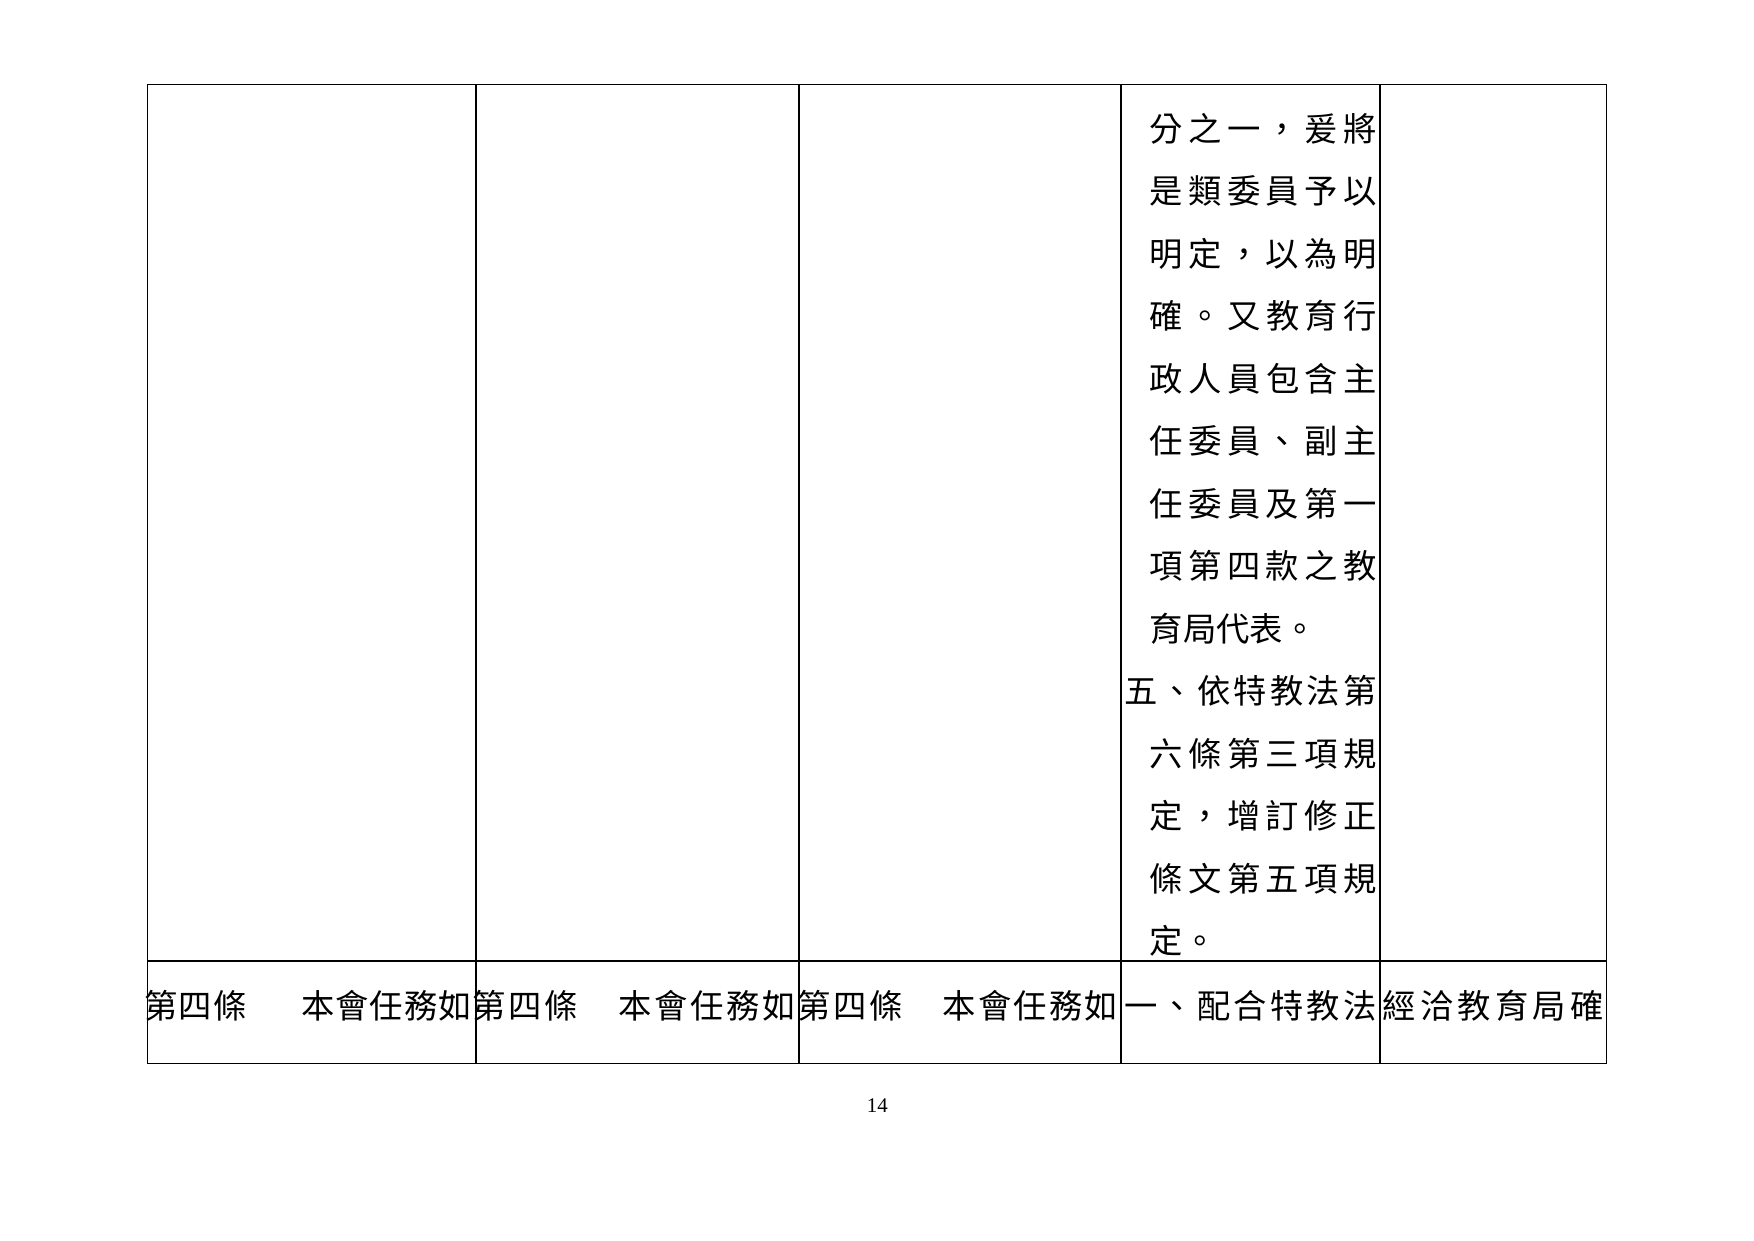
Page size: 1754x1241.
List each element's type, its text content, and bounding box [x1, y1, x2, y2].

table_cell 第四條 本會任務如下： 一 議決特殊教育學生（以下簡稱學生）鑑定、安置、重新安置及輔導之實施方法及程序。 二 審議學生鑑定、安置、重新安置及輔導之年度工作計畫等相關事項。 三 提供學生鑑定、安置、重新安置及輔導工作資源配置之專業諮詢。 四 執行學生鑑定、安置、重新安置及輔導工作。 五 辦理其他有關學生鑑定、安置、重新安置及輔導之事項。 [800, 962, 1120, 1062]
table_cell 經洽教育局確 [1381, 962, 1606, 1062]
table_cell 分之一，爰將是類委員予以明定，以為明確。又教育行政人員包含主任委員、副主任委員及第一項第四款之教育局代表。 五、依特教法第六條第三項規定，增訂修正條文第五項規定。 [1122, 85, 1379, 960]
table_cell [800, 85, 1120, 960]
table_cell 第四條 本會任務如下： 一、議決特殊教育學生及幼兒（以下簡稱學生及幼兒）鑑定、就學安置（以下簡稱安置）、輔導及支持服務等事宜之實施方法及程序。 二、審議學生及幼兒鑑定、安置、輔導及支持服務等事宜之年度工作計畫等相關事項。 三、提供學生及幼兒鑑定、安置、輔導及支持服務等事宜工作資源配置之專業諮詢。 四、執行學生及幼兒鑑定、安置、輔導及支持服務等事宜之工作。 五、辦理其他有關學生及幼兒鑑定、安置、輔導及支持服務等事宜之事項。 [477, 962, 798, 1062]
table_cell 一、配合特教法 [1122, 962, 1379, 1062]
table_cell 第三條 臺北市特殊教育學生鑑定及就學輔導會（以下簡稱本會）置委員二十三人至三十三人，主任委員由教育局局長兼任，副主任委員一人，由教育局局長指派之教育局副局長兼任，其餘委員由教育局就下列人員聘(派)兼之： 一、臺北市政府社會局代表一人。 二、臺北市政府勞動局代表一人。 三、臺北市政府衛生局代表一人。 四、教育局代表二人。 五、學校及幼兒園行政人員。 六、特殊教育學者專家。 七、臺北市政府核准設立之教師及教保服務人員組織代表。 八、身心障礙及資賦優異者家長團體代表。 九、身心障礙與資賦優異學生及幼兒家長代表。 十、特殊教育相關專業人員。 十一、其他相關團體代表。 前項第九款學生及幼兒家長代表，該學生應具有學籍且未休學，該幼兒應在學。 第一項委員任期二年，任期屆滿得續聘(派)之；任期內因故出缺或有不適當之行為經教育局解聘(派)時，得補行遴聘(派)至原任期屆滿之日止。但以機關或團體代表身分出任者，應隨其本職進退。 第一項委員中，主任委員、副主任委員及第一款至第五款委員人數，合計不得超過委員總數二分之一；任一性別人數不得少於委員總數三分之一。 本會委員名單，應予公告。 [148, 85, 475, 960]
table_cell 第四條 本會任務如下： 一、議決特殊教育學生及幼兒（以下簡稱學生及幼兒）鑑定、就學安置（以下簡稱安置）、輔導及支持服務等事宜之實施方法及程序。 二、審議學生及幼兒鑑定、安置、輔導及支持服務等事宜之年度工作計畫等相關事項。 三、提供學生及幼兒鑑定、安置、輔導及支持服務等事宜工作資源配置之專業諮詢。 四、執行學生及幼兒鑑定、安置、輔導及支持服務等事宜之工作。 五、辦理其他有關學生及幼兒鑑定、安置、輔導及支持服務等事宜之事項。 [148, 962, 475, 1062]
table_cell [1381, 85, 1606, 960]
table_cell 第三條 臺北市特殊教育學生鑑定及就學輔導會（以下簡稱本會）置委員二十三人至三十三人，主任委員由教育局局長兼任，副主任委員一人，由教育局局長指派之教育局副局長兼任，其餘委員由教育局就下列人員聘(派)兼之： 一、臺北市政府社會局代表一人。 二、臺北市政府勞動局代表一人。 三、臺北市政府衛生局代表一人。 四、教育局代表二人。 五、學校及幼兒園行政人員。 六、特殊教育學者專家。 七、臺北市政府核准設立之教師及教保服務人員組織代表。 八、身心障礙及資賦優異者家長團體代表。 九、身心障礙與資賦優異學生及幼兒家長代表。 十、特殊教育相關專業人員。 十一、其他相關團體代表。 第一項第九款學生及幼兒家長代表，該學生應具有學籍且未休學，該幼兒應在學。 第一項委員任期二年，任期屆滿得續聘(派)之；任期內因故出缺或有不適當之行為經教育局解聘時，得補行遴聘(派)至原任期屆滿之日止。但以機關或團體代表身分出任者，應隨其本職進退。 第一項委員中，主任委員、副主任委員及第一款至第五款委員人數，合計不得超過委員總數二分之一；任一性別人數不得少於委員總數三分之一。 本會委員名單，應予公告。 [477, 85, 798, 960]
